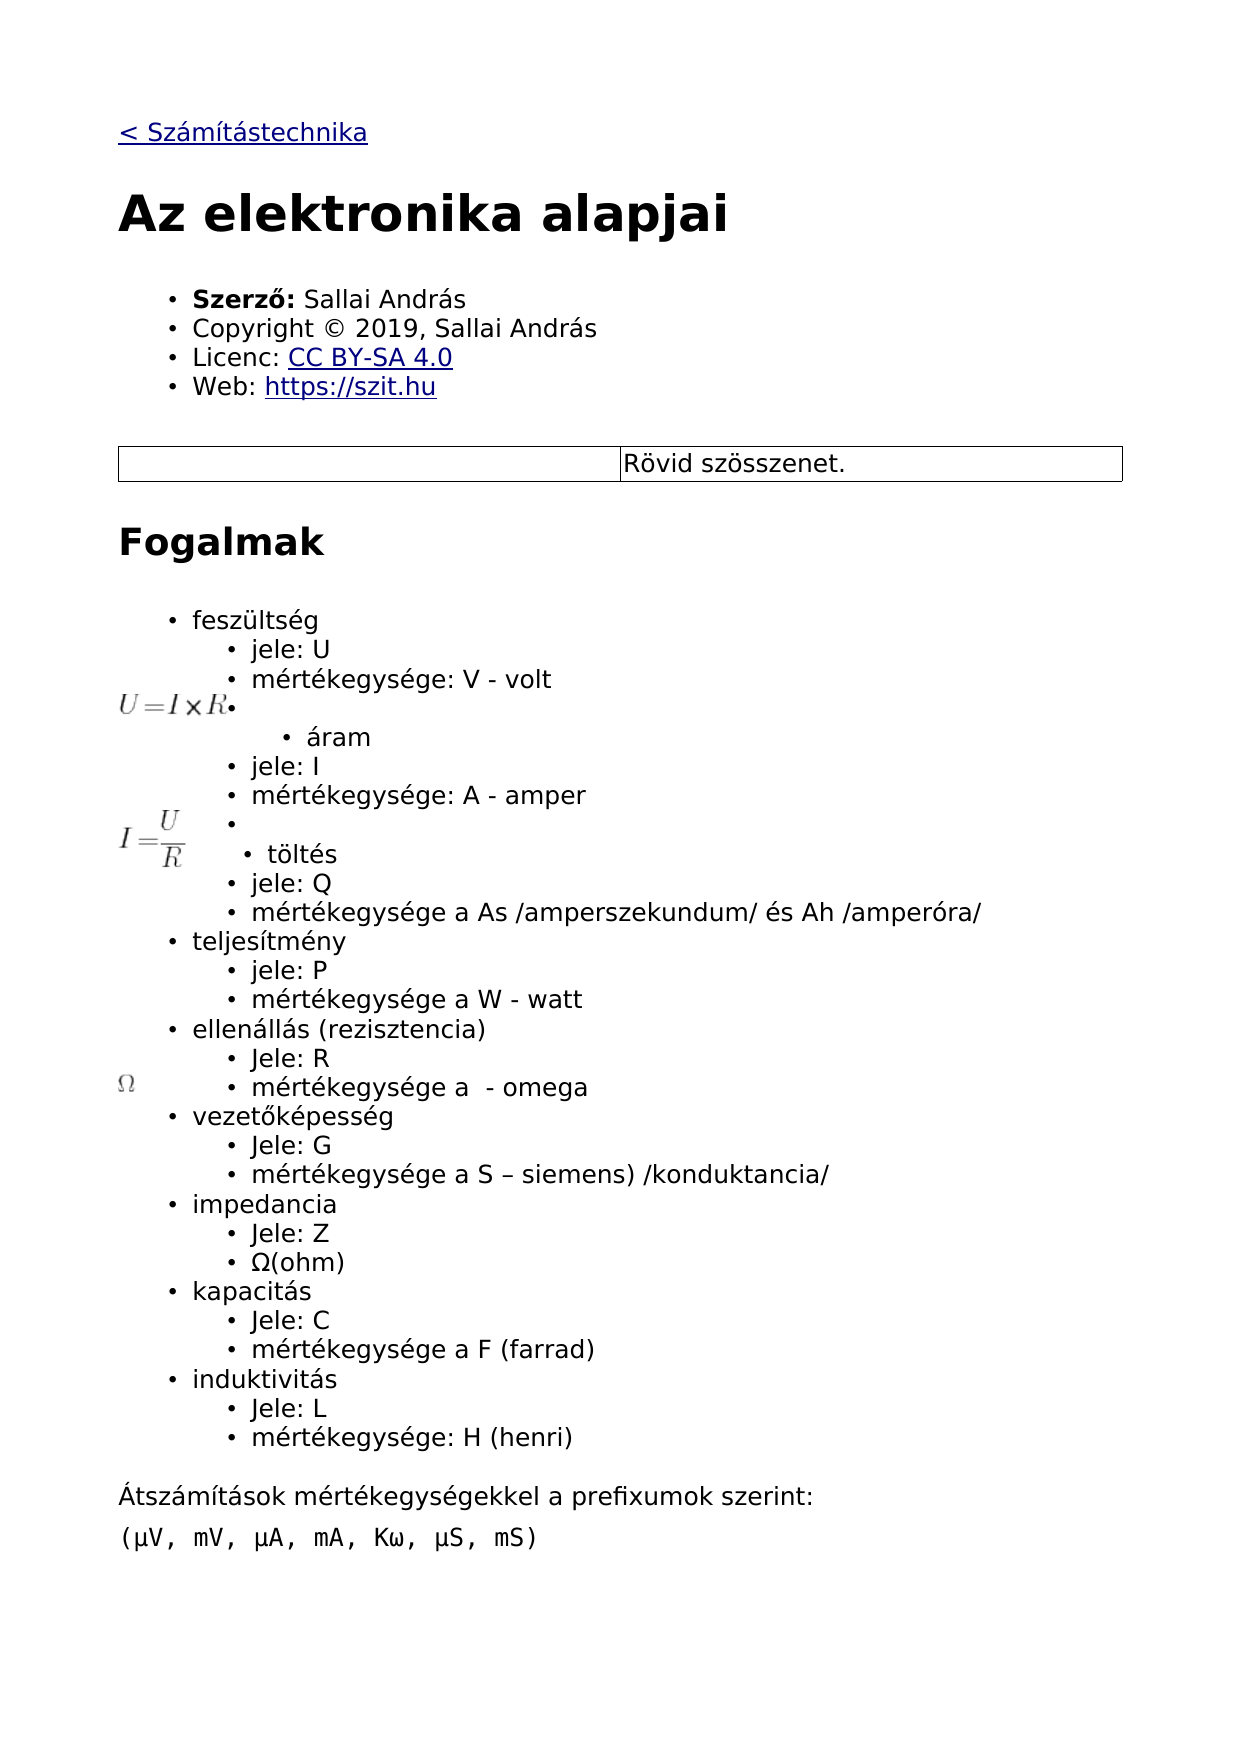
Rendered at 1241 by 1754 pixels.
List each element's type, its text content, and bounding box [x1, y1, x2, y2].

table_header [119, 447, 620, 481]
list jele: U [236, 636, 1122, 665]
list jele: I [236, 752, 1122, 782]
subtitle Fogalmak [118, 521, 1122, 564]
table_header Rövid szösszenet. [621, 447, 1122, 481]
list Jele: C [236, 1307, 1122, 1336]
subtitle Az elektronika alapjai [118, 185, 1122, 243]
list Licenc: CC BY-SA 4.0 [177, 343, 1122, 372]
list mértékegysége a F (farrad) [236, 1336, 1122, 1365]
list mértékegysége a S – siemens) /konduktancia/ [236, 1161, 1122, 1190]
list töltés [194, 840, 1122, 869]
list jele: P [236, 957, 1122, 986]
text < Számítástechnika [118, 118, 1122, 147]
picture [118, 1073, 139, 1100]
list Ω(ohm) [236, 1248, 1122, 1277]
list mértékegysége a W - watt [236, 986, 1122, 1015]
list Jele: R [236, 1044, 1122, 1073]
list áram [177, 723, 1122, 752]
list Jele: L [236, 1394, 1122, 1423]
text (μV, mV, μA, mA, Kω, μS, mS) [118, 1523, 1122, 1553]
list Jele: Z [236, 1219, 1122, 1248]
list Copyright © 2019, Sallai András [177, 314, 1122, 343]
list feszültség [177, 607, 1122, 636]
list jele: Q [236, 869, 1122, 898]
list mértékegysége a As /amperszekundum/ és Ah /amperóra/ [236, 898, 1122, 927]
list mértékegysége a - omega [236, 1073, 1122, 1102]
list Web: https://szit.hu [177, 372, 1122, 402]
picture [118, 694, 233, 726]
list ellenállás (rezisztencia) [177, 1015, 1122, 1044]
text Átszámítások mértékegységekkel a prefixumok szerint: [118, 1482, 1122, 1511]
list mértékegysége: A - amper [236, 782, 1122, 811]
picture [118, 810, 194, 877]
list kapacitás [177, 1277, 1122, 1307]
list vezetőképesség [177, 1102, 1122, 1132]
list teljesítmény [177, 927, 1122, 957]
list mértékegysége: H (henri) [236, 1423, 1122, 1452]
list Jele: G [236, 1132, 1122, 1161]
list impedancia [177, 1190, 1122, 1219]
list mértékegysége: V - volt [236, 665, 1122, 694]
list Szerző: Sallai András [177, 285, 1122, 314]
list induktivitás [177, 1365, 1122, 1394]
